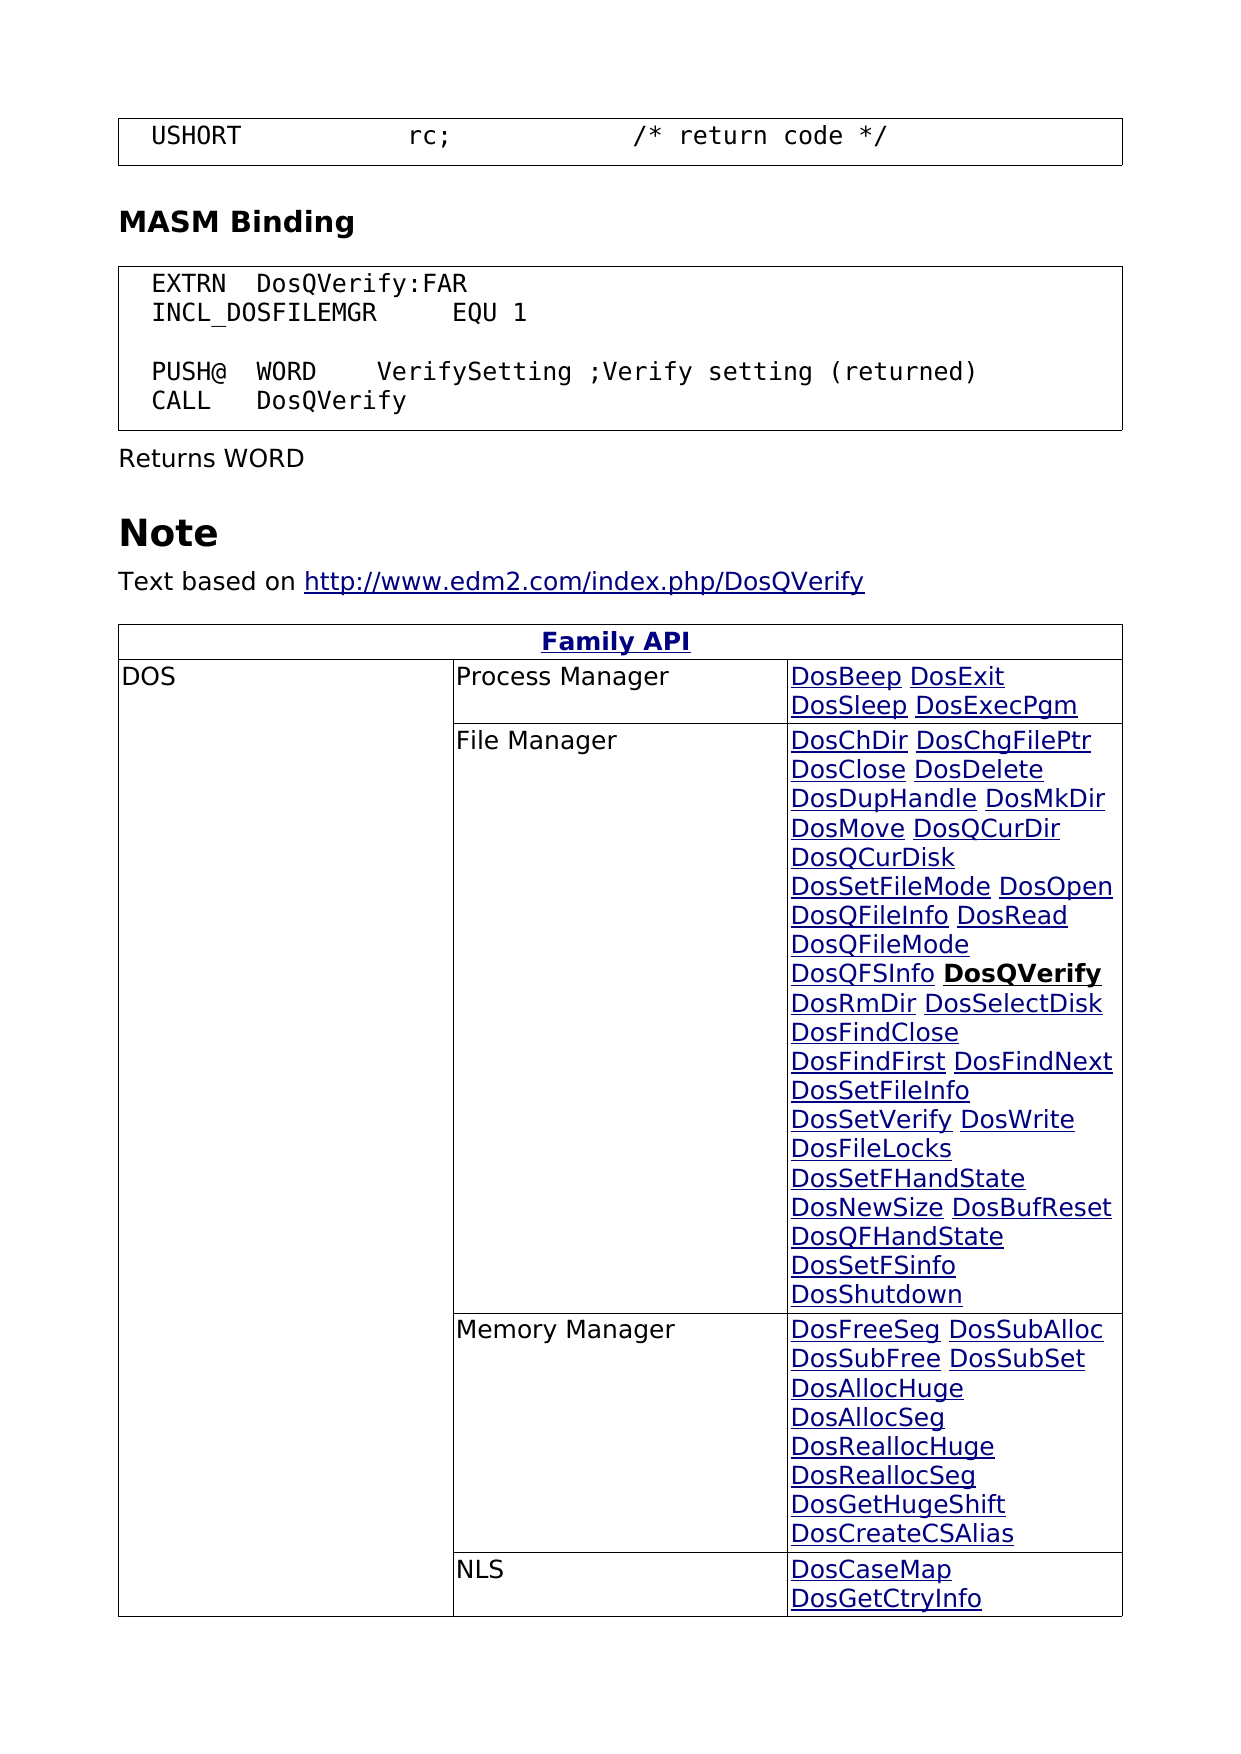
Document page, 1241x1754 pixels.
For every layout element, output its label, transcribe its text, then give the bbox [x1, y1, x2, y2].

table_cell DosBeep DosExit DosSleep DosExecPgm [788, 660, 1122, 723]
text Returns WORD [118, 444, 1122, 474]
table_cell DosFreeSeg DosSubAlloc DosSubFree DosSubSet DosAllocHuge DosAllocSeg DosReallocHuge DosReallocSeg DosGetHugeShift DosCreateCSAlias [788, 1314, 1122, 1552]
table_cell NLS [454, 1553, 787, 1616]
table_header USHORT rc; /* return code */ [119, 119, 1122, 165]
table_cell Memory Manager [454, 1314, 787, 1552]
table_header Family API [119, 625, 1122, 659]
table_header EXTRN DosQVerify:FAR INCL_DOSFILEMGR EQU 1 PUSH@ WORD VerifySetting ;Verify setting (returned) CALL DosQVerify [119, 267, 1122, 430]
table_cell DosChDir DosChgFilePtr DosClose DosDelete DosDupHandle DosMkDir DosMove DosQCurDir DosQCurDisk DosSetFileMode DosOpen DosQFileInfo DosRead DosQFileMode DosQFSInfo DosQVerify DosRmDir DosSelectDisk DosFindClose DosFindFirst DosFindNext DosSetFileInfo DosSetVerify DosWrite DosFileLocks DosSetFHandState DosNewSize DosBufReset DosQFHandState DosSetFSinfo DosShutdown [788, 724, 1122, 1312]
table_cell DosCaseMap DosGetCtryInfo [788, 1553, 1122, 1616]
subtitle MASM Binding [118, 205, 1122, 239]
text Text based on http://www.edm2.com/index.php/DosQVerify [118, 567, 1122, 597]
table_cell DOS [119, 660, 453, 1616]
table_cell Process Manager [454, 660, 787, 723]
subtitle Note [118, 511, 1122, 555]
table_cell File Manager [454, 724, 787, 1312]
